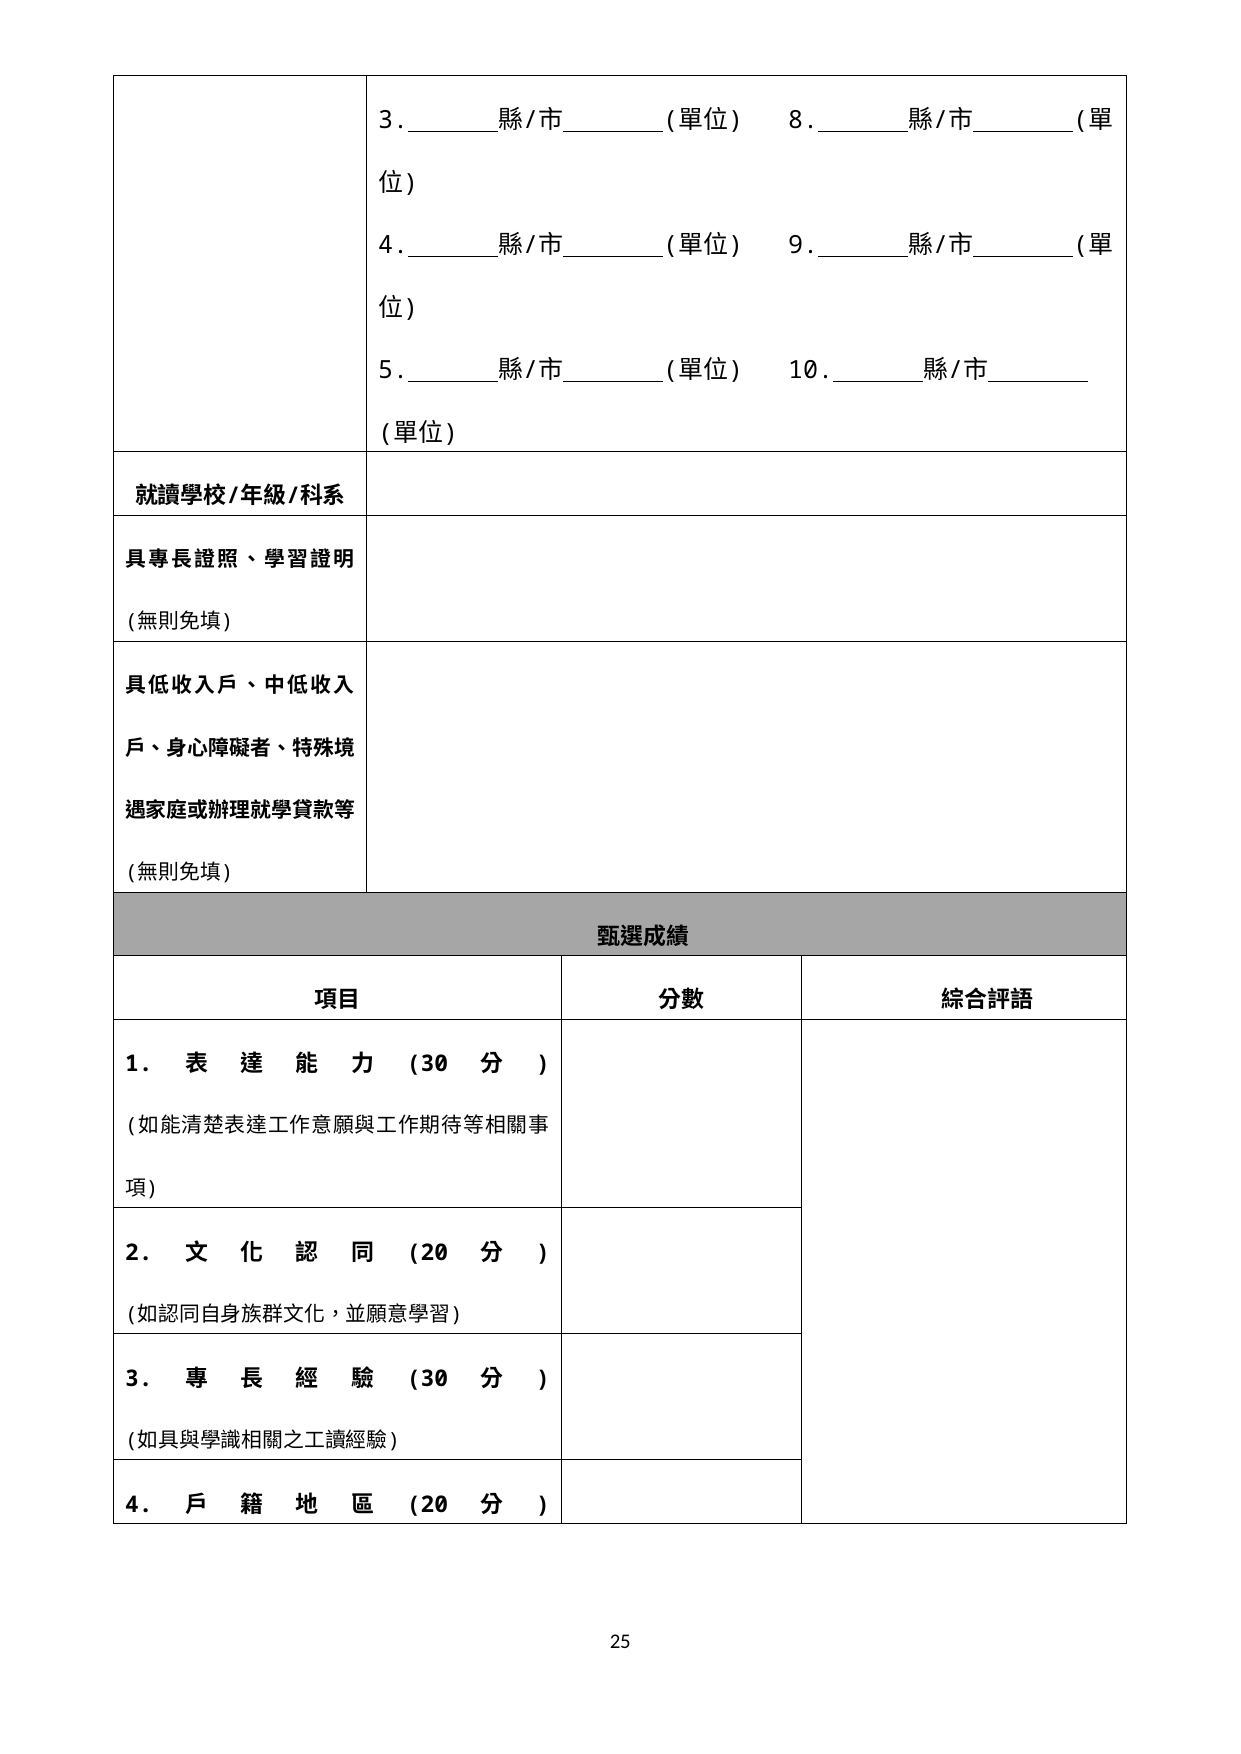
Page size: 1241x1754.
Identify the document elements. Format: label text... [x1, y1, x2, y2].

table_cell 2.文化認同(20分) (如認同自身族群文化，並願意學習) [114, 1208, 561, 1333]
table_cell 具專長證照、學習證明(無則免填) [114, 516, 366, 641]
table_cell [562, 1334, 801, 1459]
table_cell 1.表達能力(30分) (如能清楚表達工作意願與工作期待等相關事項) [114, 1020, 561, 1207]
table_cell 4.戶籍地區(20分) [114, 1460, 561, 1523]
table_cell 項目 [114, 956, 561, 1019]
table_cell [367, 516, 1126, 641]
table_cell [562, 1460, 801, 1523]
table_cell [562, 1208, 801, 1333]
table_cell 分數 [562, 956, 801, 1019]
table_cell 綜合評語 [802, 956, 1126, 1019]
table_cell 就讀學校/年級/科系 [114, 452, 366, 514]
table_cell 3. 縣/市 (單位) 8. 縣/市 (單位) 4. 縣/市 (單位) 9. 縣/市 (單位) 5. 縣/市 (單位) 10. 縣/市 (單位) [367, 76, 1126, 451]
table_cell [367, 452, 1126, 514]
table_cell [562, 1020, 801, 1207]
table_cell [802, 1020, 1126, 1523]
table_cell [114, 76, 366, 451]
table_cell 甄選成績 [114, 893, 1126, 955]
table_cell [367, 642, 1126, 892]
table_cell 具低收入戶、中低收入戶、身心障礙者、特殊境遇家庭或辦理就學貸款等(無則免填) [114, 642, 366, 892]
table_cell 3.專長經驗(30分) (如具與學識相關之工讀經驗) [114, 1334, 561, 1459]
